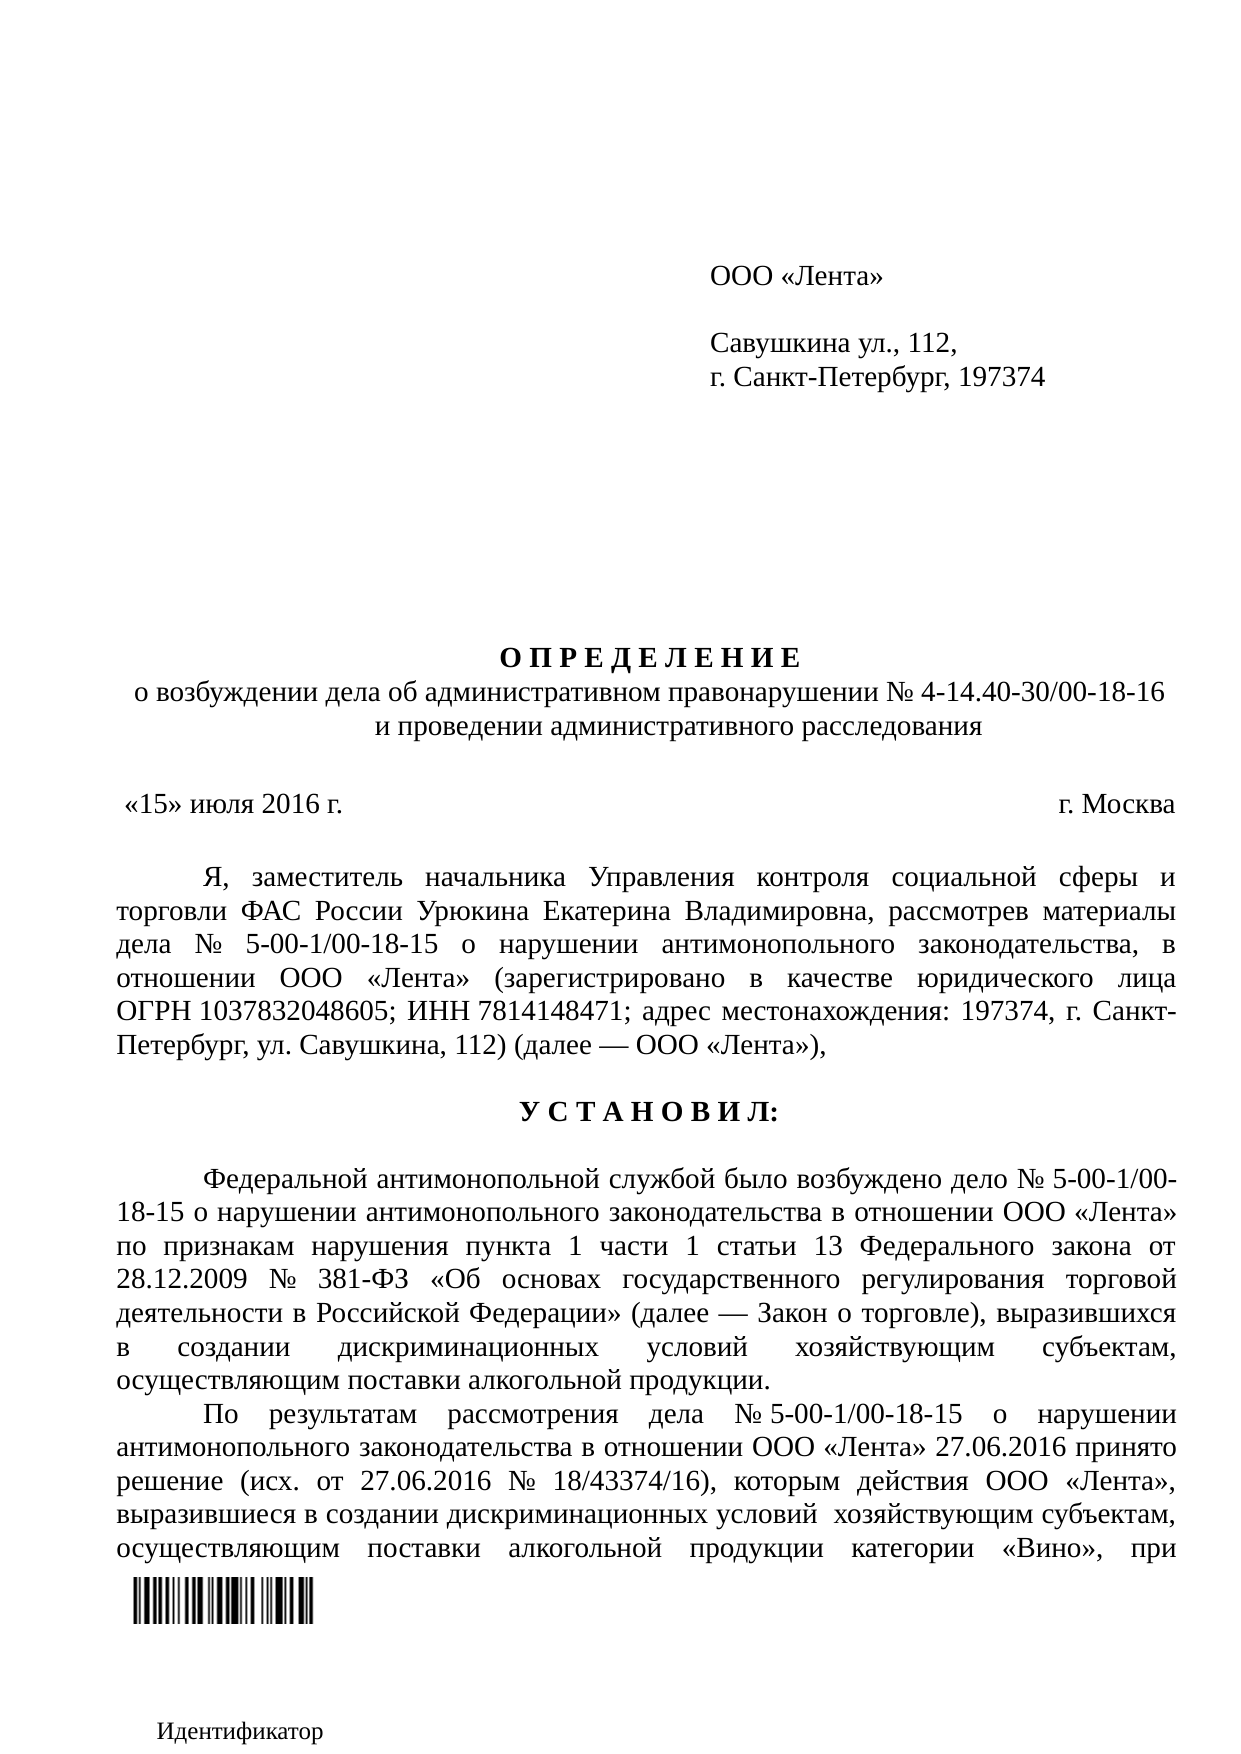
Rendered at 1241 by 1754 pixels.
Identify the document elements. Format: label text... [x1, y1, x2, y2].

table_header ООО «Лента» Савушкина ул., 112, г. Санкт-Петербург, 197374 [679, 185, 1181, 635]
table_cell О П Р Е Д Е Л Е Н И Е о возбуждении дела об административном правонарушении № 4-14.40-30/00-18-16 и проведении административного расследования [118, 635, 1181, 781]
text Я, заместитель начальника Управления контроля социальной сферы и торговли ФАС России Урюкина Екатерина Владимировна, рассмотрев материалы дела № 5-00-1/00-18-15 о нарушении антимонопольного законодательства, в отношении ООО «Лента» (зарегистрировано в качестве юридического лица ОГРН 1037832048605; ИНН 7814148471; адрес местонахождения: 197374, г. Санкт-Петербург, ул. Савушкина, 112) (далее — ООО «Лента»), [116, 859, 1177, 1060]
table_cell «15» июля 2016 г. [118, 781, 649, 826]
text Федеральной антимонопольной службой было возбуждено дело № 5-00-1/00-18-15 о нарушении антимонопольного законодательства в отношении ООО «Лента» по признакам нарушения пункта 1 части 1 статьи 13 Федерального закона от 28.12.2009 № 381-ФЗ «Об основах государственного регулирования торговой деятельности в Российской Федерации» (далее — Закон о торговле), выразившихся в создании дискриминационных условий хозяйствующим субъектам, осуществляющим поставки алкогольной продукции. [116, 1161, 1177, 1396]
table_cell г. Москва [650, 781, 1181, 826]
text По результатам рассмотрения дела № 5-00-1/00-18-15 о нарушении антимонопольного законодательства в отношении ООО «Лента» 27.06.2016 принято решение (исх. от 27.06.2016 № 18/43374/16), которым действия ООО «Лента», выразившиеся в создании дискриминационных условий хозяйствующим субъектам, осуществляющим поставки алкогольной продукции категории «Вино», при [116, 1396, 1177, 1563]
text У С Т А Н О В И Л: [116, 1094, 1181, 1127]
picture [118, 1577, 331, 1624]
table_header [118, 185, 679, 635]
